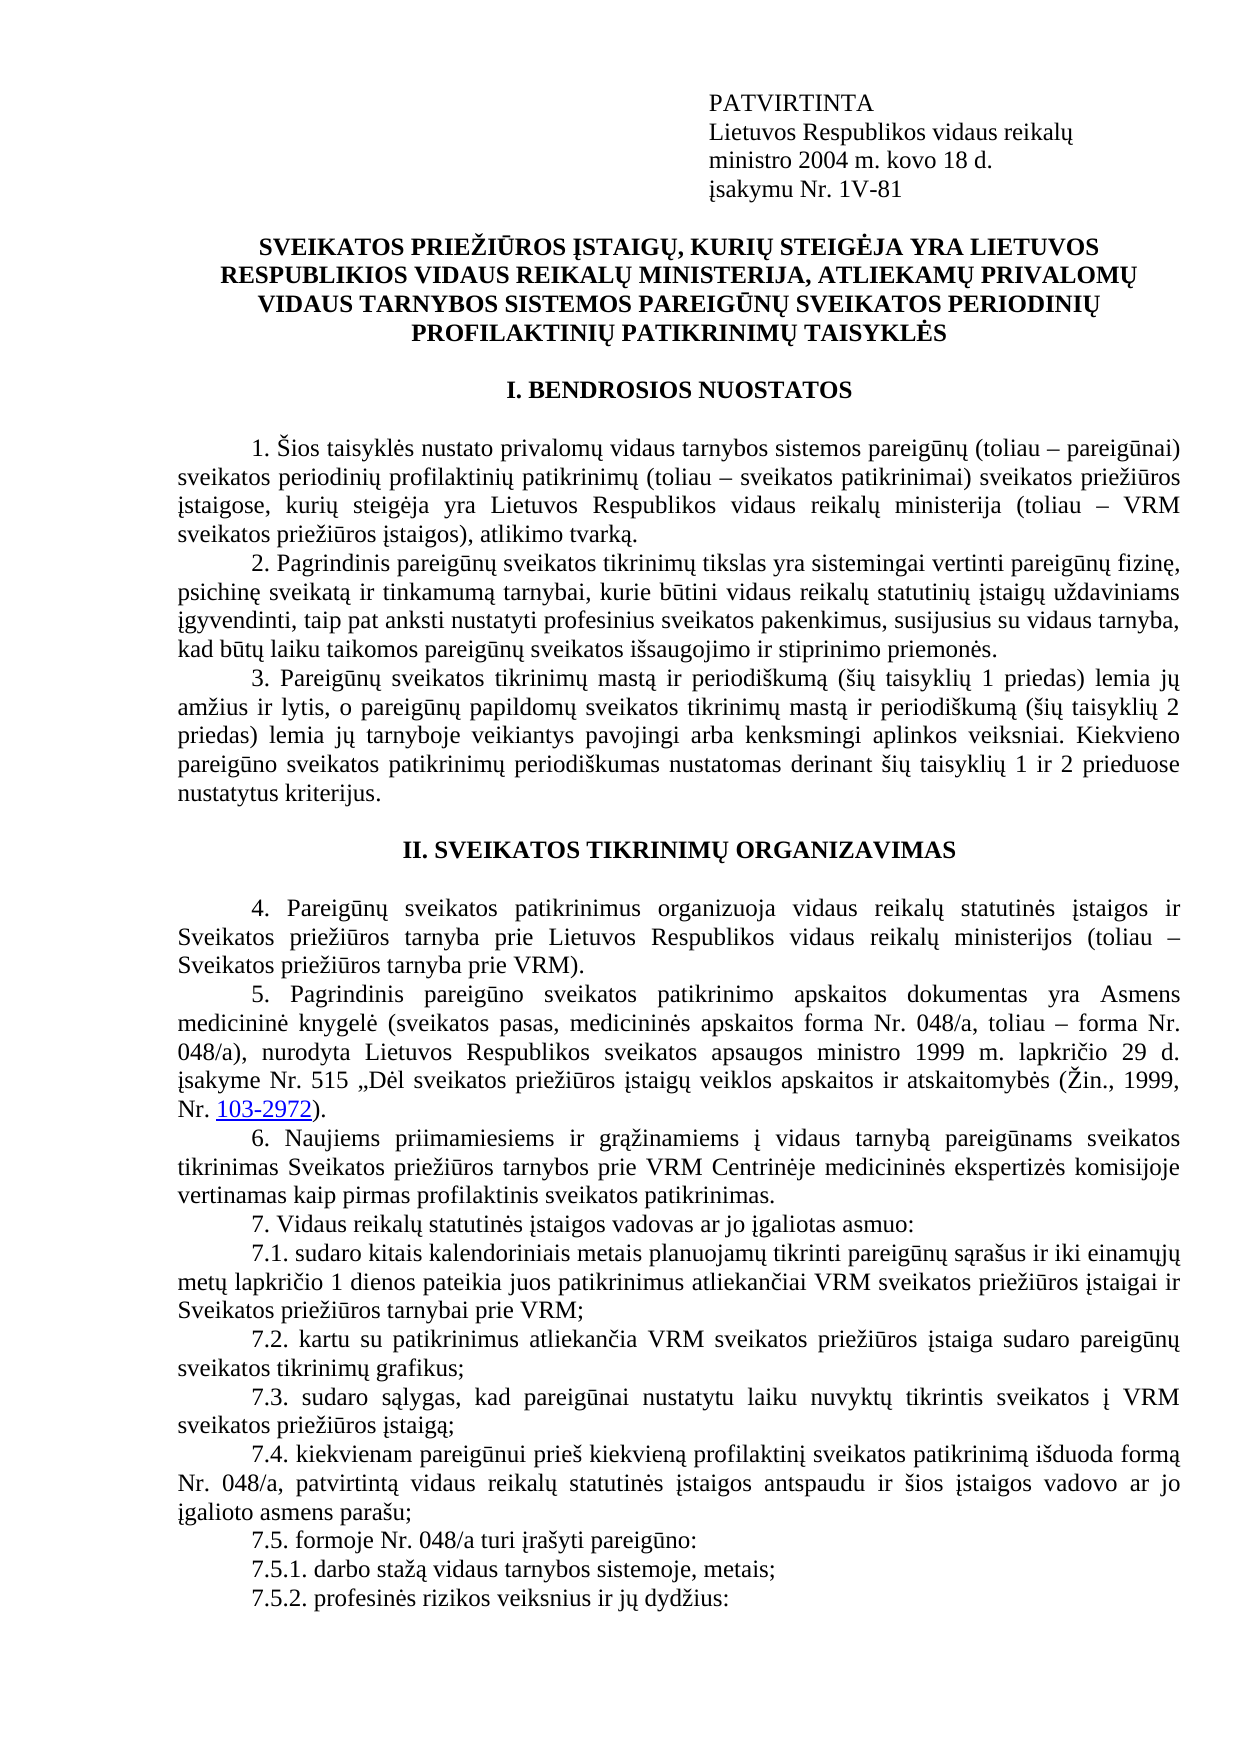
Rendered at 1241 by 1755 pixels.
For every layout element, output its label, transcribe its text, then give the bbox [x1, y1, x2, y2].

text Lietuvos Respublikos vidaus reikalų [177, 117, 1181, 145]
text SVEIKATOS PRIEŽIŪROS ĮSTAIGŲ, KURIŲ STEIGĖJA YRA Lietuvos respublikios VIDAUS REIKALŲ MINISTERIJA, ATLIEKAMŲ PRIVALOMŲ VIDAUS TARNYBOS SISTEMOS PAREIGŪNŲ SVEIKATOS PERIODINIŲ PROFILAKTINIŲ PATIKRINIMŲ TAISYKLės [177, 232, 1181, 347]
text 3. Pareigūnų sveikatos tikrinimų mastą ir periodiškumą (šių taisyklių 1 priedas) lemia jų amžius ir lytis, o pareigūnų papildomų sveikatos tikrinimų mastą ir periodiškumą (šių taisyklių 2 priedas) lemia jų tarnyboje veikiantys pavojingi arba kenksmingi aplinkos veiksniai. Kiekvieno pareigūno sveikatos patikrinimų periodiškumas nustatomas derinant šių taisyklių 1 ir 2 prieduose nustatytus kriterijus. [177, 663, 1181, 807]
text 7.5. formoje Nr. 048/a turi įrašyti pareigūno: [177, 1525, 1181, 1554]
text 2. Pagrindinis pareigūnų sveikatos tikrinimų tikslas yra sistemingai vertinti pareigūnų fizinę, psichinę sveikatą ir tinkamumą tarnybai, kurie būtini vidaus reikalų statutinių įstaigų uždaviniams įgyvendinti, taip pat anksti nustatyti profesinius sveikatos pakenkimus, susijusius su vidaus tarnyba, kad būtų laiku taikomos pareigūnų sveikatos išsaugojimo ir stiprinimo priemonės. [177, 548, 1181, 663]
text 7.4. kiekvienam pareigūnui prieš kiekvieną profilaktinį sveikatos patikrinimą išduoda formą Nr. 048/a, patvirtintą vidaus reikalų statutinės įstaigos antspaudu ir šios įstaigos vadovo ar jo įgalioto asmens parašu; [177, 1439, 1181, 1525]
text 7.1. sudaro kitais kalendoriniais metais planuojamų tikrinti pareigūnų sąrašus ir iki einamųjų metų lapkričio 1 dienos pateikia juos patikrinimus atliekančiai VRM sveikatos priežiūros įstaigai ir Sveikatos priežiūros tarnybai prie VRM; [177, 1238, 1181, 1324]
text 7.5.2. profesinės rizikos veiksnius ir jų dydžius: [177, 1583, 1181, 1612]
text ministro 2004 m. kovo 18 d. [177, 145, 1181, 174]
text 5. Pagrindinis pareigūno sveikatos patikrinimo apskaitos dokumentas yra Asmens medicininė knygelė (sveikatos pasas, medicininės apskaitos forma Nr. 048/a, toliau – forma Nr. 048/a), nurodyta Lietuvos Respublikos sveikatos apsaugos ministro 1999 m. lapkričio 29 d. įsakyme Nr. 515 „Dėl sveikatos priežiūros įstaigų veiklos apskaitos ir atskaitomybės (Žin., 1999, Nr. 103-2972). [177, 979, 1181, 1123]
text 7.2. kartu su patikrinimus atliekančia VRM sveikatos priežiūros įstaiga sudaro pareigūnų sveikatos tikrinimų grafikus; [177, 1324, 1181, 1382]
text PATVIRTINTA [177, 88, 1181, 117]
text 7. Vidaus reikalų statutinės įstaigos vadovas ar jo įgaliotas asmuo: [177, 1209, 1181, 1238]
text 7.5.1. darbo stažą vidaus tarnybos sistemoje, metais; [177, 1554, 1181, 1583]
text 1. Šios taisyklės nustato privalomų vidaus tarnybos sistemos pareigūnų (toliau – pareigūnai) sveikatos periodinių profilaktinių patikrinimų (toliau – sveikatos patikrinimai) sveikatos priežiūros įstaigose, kurių steigėja yra Lietuvos Respublikos vidaus reikalų ministerija (toliau – VRM sveikatos priežiūros įstaigos), atlikimo tvarką. [177, 433, 1181, 548]
text 7.3. sudaro sąlygas, kad pareigūnai nustatytu laiku nuvyktų tikrintis sveikatos į VRM sveikatos priežiūros įstaigą; [177, 1382, 1181, 1439]
text 4. Pareigūnų sveikatos patikrinimus organizuoja vidaus reikalų statutinės įstaigos ir Sveikatos priežiūros tarnyba prie Lietuvos Respublikos vidaus reikalų ministerijos (toliau – Sveikatos priežiūros tarnyba prie VRM). [177, 893, 1181, 979]
text įsakymu Nr. 1V-81 [177, 174, 1181, 203]
text I. BENDROSIOS NUOSTATOS [177, 375, 1181, 404]
text II. SVEIKATOS TIKRINIMŲ ORGANIZAVIMAS [177, 835, 1181, 864]
text 6. Naujiems priimamiesiems ir grąžinamiems į vidaus tarnybą pareigūnams sveikatos tikrinimas Sveikatos priežiūros tarnybos prie VRM Centrinėje medicininės ekspertizės komisijoje vertinamas kaip pirmas profilaktinis sveikatos patikrinimas. [177, 1123, 1181, 1209]
